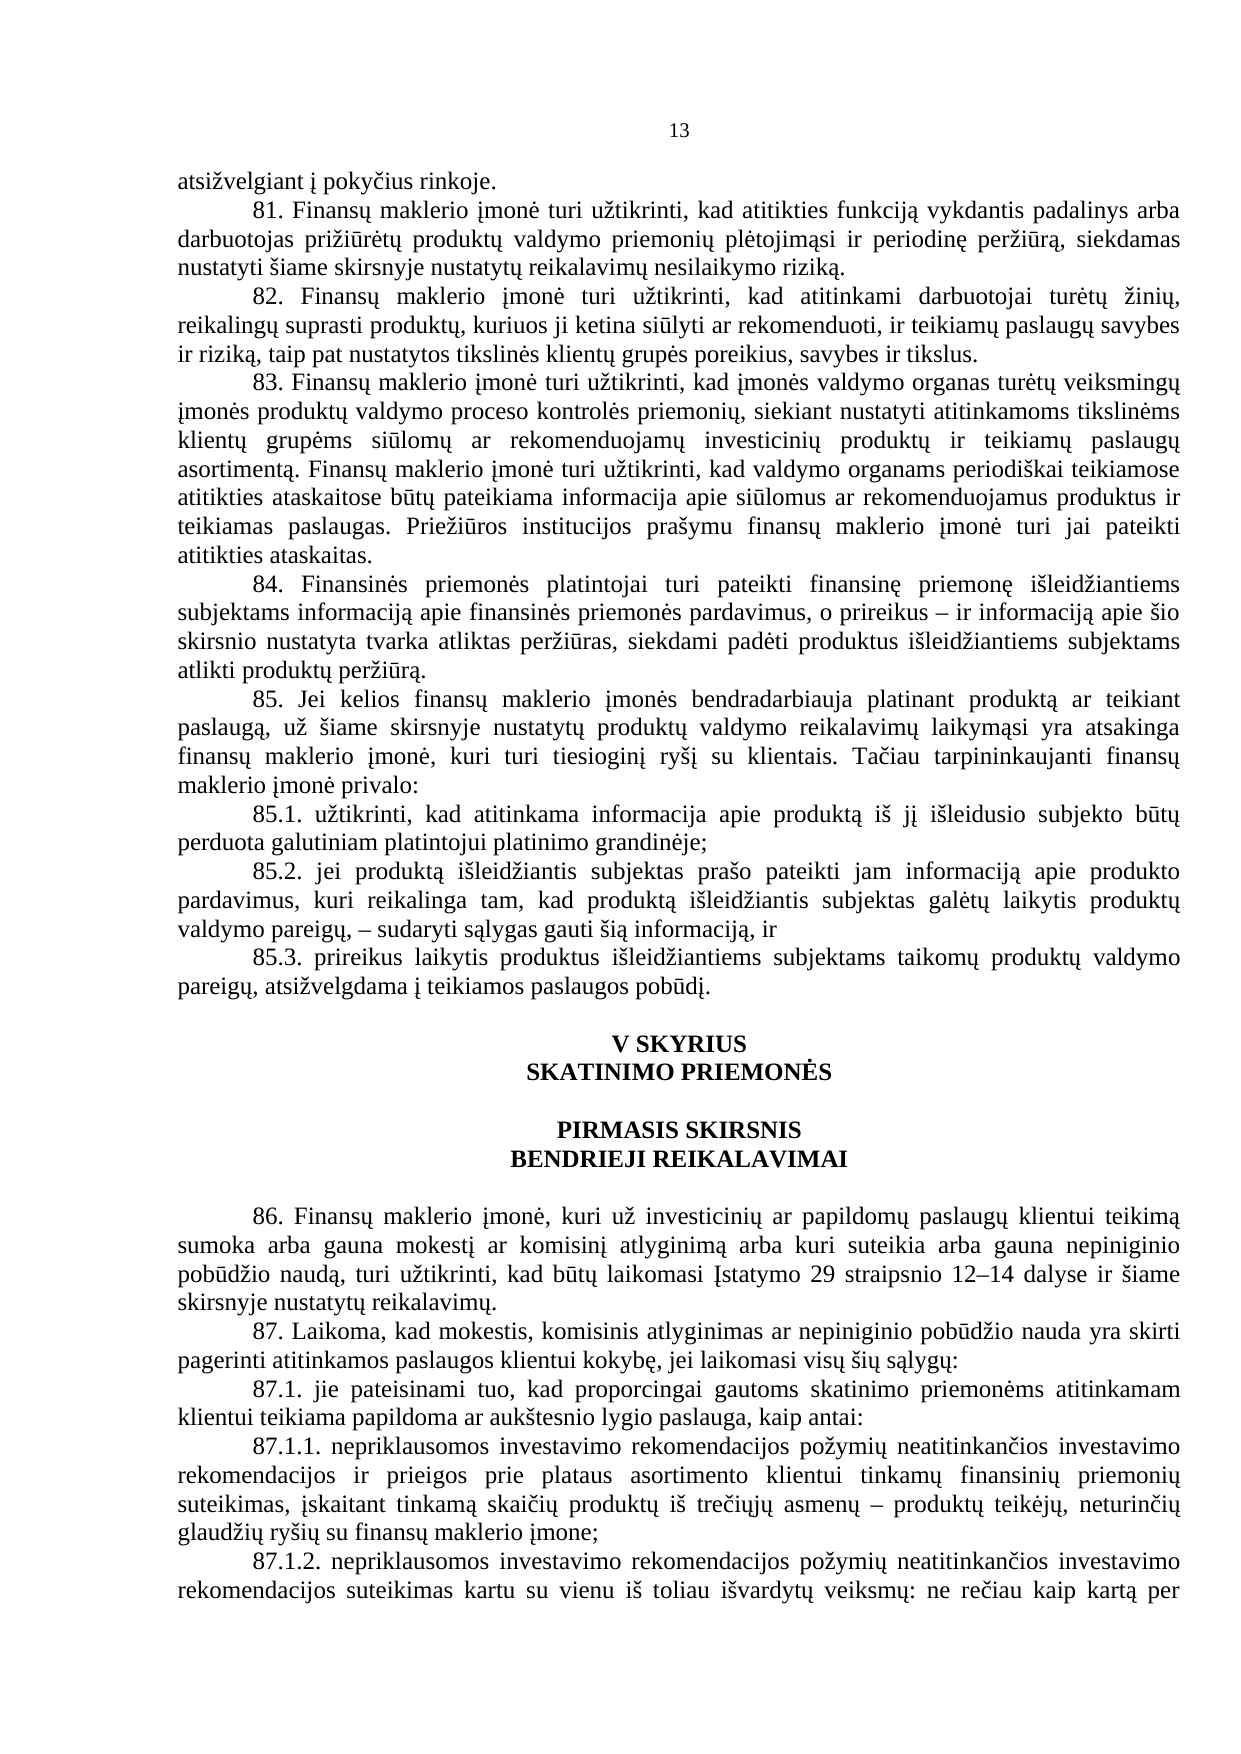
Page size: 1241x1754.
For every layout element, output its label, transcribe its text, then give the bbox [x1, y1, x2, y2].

text 83. Finansų maklerio įmonė turi užtikrinti, kad įmonės valdymo organas turėtų veiksmingų įmonės produktų valdymo proceso kontrolės priemonių, siekiant nustatyti atitinkamoms tikslinėms klientų grupėms siūlomų ar rekomenduojamų investicinių produktų ir teikiamų paslaugų asortimentą. Finansų maklerio įmonė turi užtikrinti, kad valdymo organams periodiškai teikiamose atitikties ataskaitose būtų pateikiama informacija apie siūlomus ar rekomenduojamus produktus ir teikiamas paslaugas. Priežiūros institucijos prašymu finansų maklerio įmonė turi jai pateikti atitikties ataskaitas. [177, 367, 1181, 569]
text 85.3. prireikus laikytis produktus išleidžiantiems subjektams taikomų produktų valdymo pareigų, atsižvelgdama į teikiamos paslaugos pobūdį. [177, 942, 1181, 1000]
text 85. Jei kelios finansų maklerio įmonės bendradarbiauja platinant produktą ar teikiant paslaugą, už šiame skirsnyje nustatytų produktų valdymo reikalavimų laikymąsi yra atsakinga finansų maklerio įmonė, kuri turi tiesioginį ryšį su klientais. Tačiau tarpininkaujanti finansų maklerio įmonė privalo: [177, 684, 1181, 799]
text V SKYRIUS [177, 1029, 1181, 1057]
text PIRMASIS SKIRSNIS [177, 1115, 1181, 1144]
text 85.2. jei produktą išleidžiantis subjektas prašo pateikti jam informaciją apie produkto pardavimus, kuri reikalinga tam, kad produktą išleidžiantis subjektas galėtų laikytis produktų valdymo pareigų, – sudaryti sąlygas gauti šią informaciją, ir [177, 856, 1181, 942]
text 81. Finansų maklerio įmonė turi užtikrinti, kad atitikties funkciją vykdantis padalinys arba darbuotojas prižiūrėtų produktų valdymo priemonių plėtojimąsi ir periodinę peržiūrą, siekdamas nustatyti šiame skirsnyje nustatytų reikalavimų nesilaikymo riziką. [177, 195, 1181, 281]
text 87. Laikoma, kad mokestis, komisinis atlyginimas ar nepiniginio pobūdžio nauda yra skirti pagerinti atitinkamos paslaugos klientui kokybę, jei laikomasi visų šių sąlygų: [177, 1316, 1181, 1374]
text 84. Finansinės priemonės platintojai turi pateikti finansinę priemonę išleidžiantiems subjektams informaciją apie finansinės priemonės pardavimus, o prireikus – ir informaciją apie šio skirsnio nustatyta tvarka atliktas peržiūras, siekdami padėti produktus išleidžiantiems subjektams atlikti produktų peržiūrą. [177, 569, 1181, 684]
text 87.1. jie pateisinami tuo, kad proporcingai gautoms skatinimo priemonėms atitinkamam klientui teikiama papildoma ar aukštesnio lygio paslauga, kaip antai: [177, 1374, 1181, 1431]
text 87.1.2. nepriklausomos investavimo rekomendacijos požymių neatitinkančios investavimo rekomendacijos suteikimas kartu su vienu iš toliau išvardytų veiksmų: ne rečiau kaip kartą per [177, 1546, 1181, 1604]
text 87.1.1. nepriklausomos investavimo rekomendacijos požymių neatitinkančios investavimo rekomendacijos ir prieigos prie plataus asortimento klientui tinkamų finansinių priemonių suteikimas, įskaitant tinkamą skaičių produktų iš trečiųjų asmenų – produktų teikėjų, neturinčių glaudžių ryšių su finansų maklerio įmone; [177, 1431, 1181, 1546]
text atsižvelgiant į pokyčius rinkoje. [177, 166, 1181, 195]
text 82. Finansų maklerio įmonė turi užtikrinti, kad atitinkami darbuotojai turėtų žinių, reikalingų suprasti produktų, kuriuos ji ketina siūlyti ar rekomenduoti, ir teikiamų paslaugų savybes ir riziką, taip pat nustatytos tikslinės klientų grupės poreikius, savybes ir tikslus. [177, 281, 1181, 367]
text BENDRIEJI REIKALAVIMAI [177, 1144, 1181, 1172]
text 85.1. užtikrinti, kad atitinkama informacija apie produktą iš jį išleidusio subjekto būtų perduota galutiniam platintojui platinimo grandinėje; [177, 799, 1181, 856]
text 86. Finansų maklerio įmonė, kuri už investicinių ar papildomų paslaugų klientui teikimą sumoka arba gauna mokestį ar komisinį atlyginimą arba kuri suteikia arba gauna nepiniginio pobūdžio naudą, turi užtikrinti, kad būtų laikomasi Įstatymo 29 straipsnio 12–14 dalyse ir šiame skirsnyje nustatytų reikalavimų. [177, 1201, 1181, 1316]
text SKATINIMO PRIEMONĖS [177, 1057, 1181, 1086]
